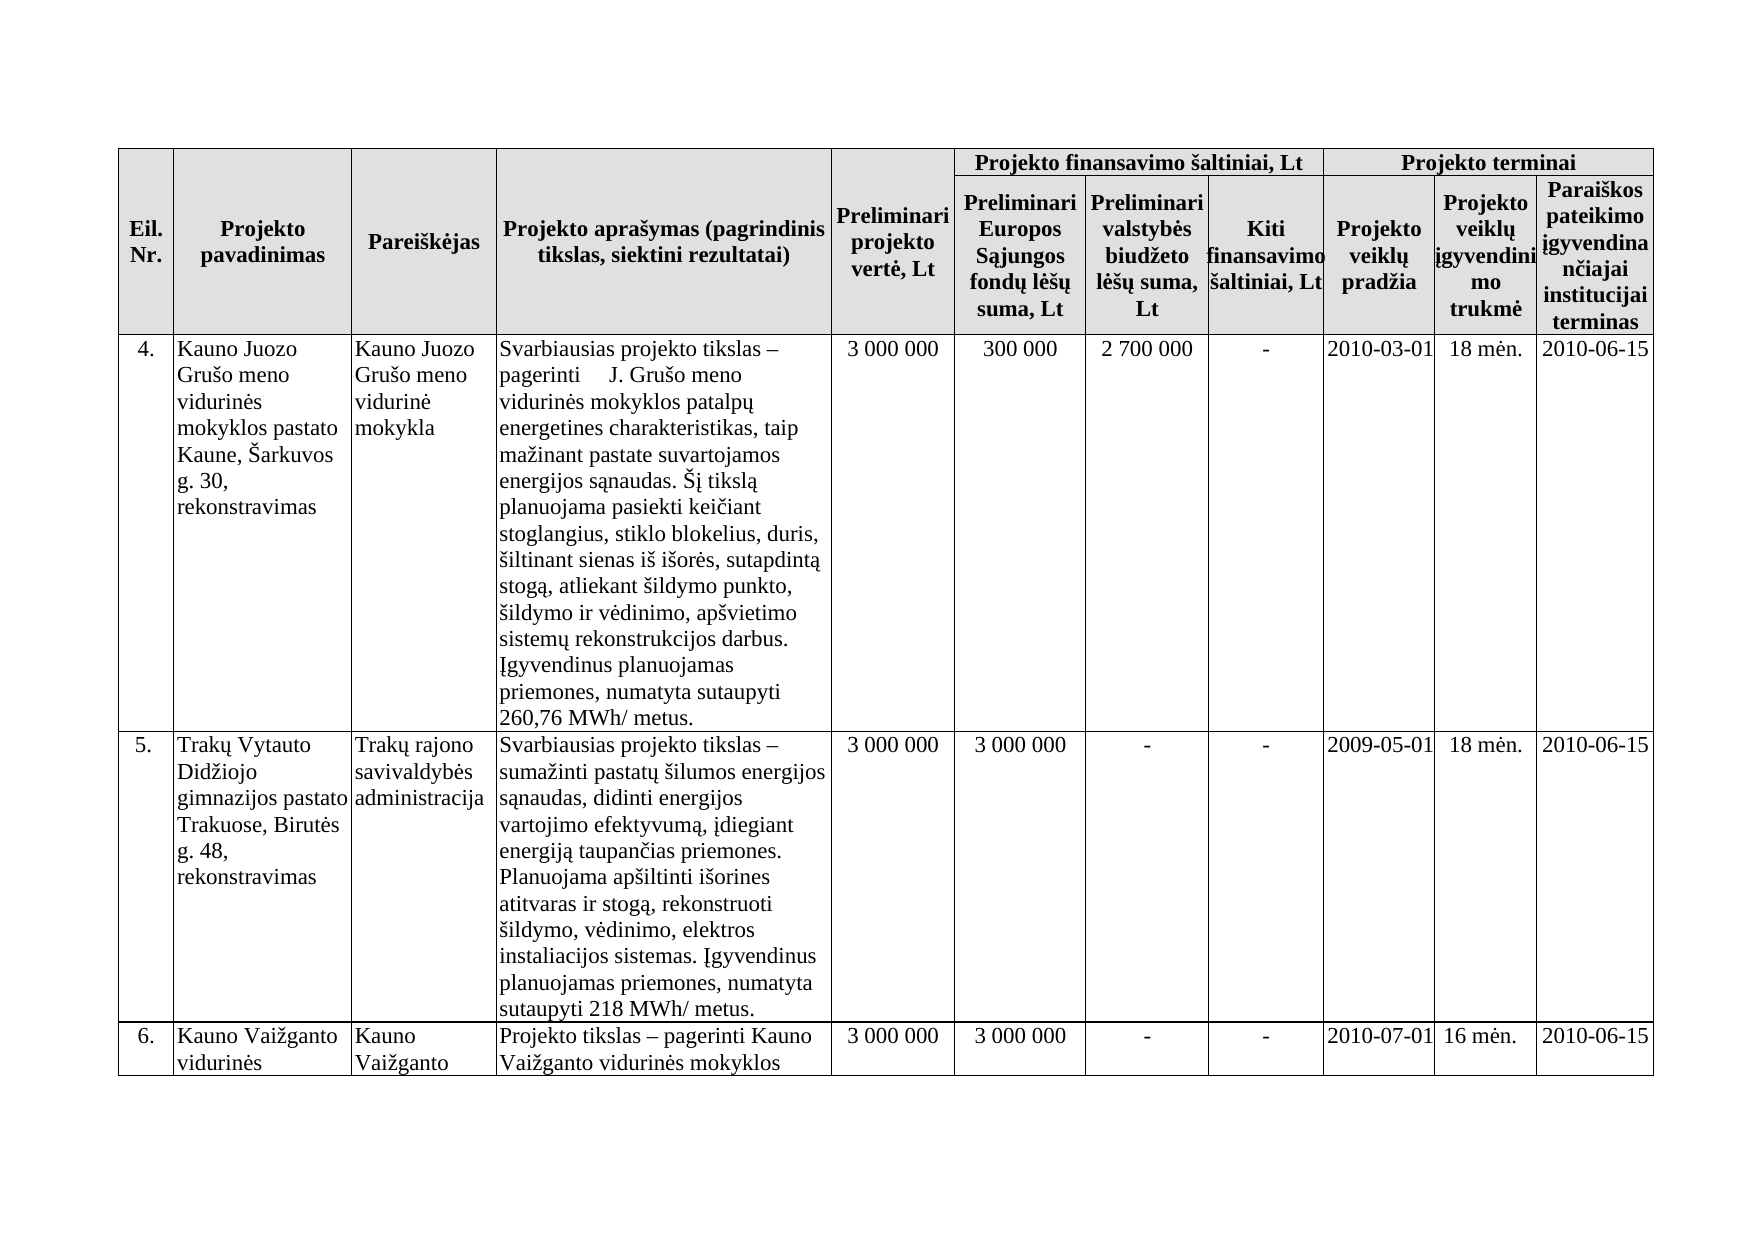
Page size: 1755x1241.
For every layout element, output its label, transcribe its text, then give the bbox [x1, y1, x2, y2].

table_cell 4. [119, 335, 173, 731]
table_header Projekto aprašymas (pagrindinis tikslas, siektini rezultatai) [497, 149, 831, 334]
table_cell Kauno Vaižganto [352, 1023, 496, 1075]
table_cell 5. [119, 732, 173, 1021]
table_cell 3 000 000 [955, 1023, 1085, 1075]
table_cell - [1209, 1023, 1323, 1075]
table_header Preliminari projekto vertė, Lt [832, 149, 954, 334]
table_cell 3 000 000 [832, 732, 954, 1021]
table_cell 18 mėn. [1435, 732, 1536, 1021]
table_cell Trakų Vytauto Didžiojo gimnazijos pastato Trakuose, Birutės g. 48, rekonstravimas [174, 732, 351, 1021]
table_cell Projekto veiklų pradžia [1324, 176, 1434, 334]
table_cell - [1086, 1023, 1208, 1075]
table_cell 6. [119, 1023, 173, 1075]
table_cell 3 000 000 [832, 1023, 954, 1075]
table_cell Svarbiausias projekto tikslas – sumažinti pastatų šilumos energijos sąnaudas, didinti energijos vartojimo efektyvumą, įdiegiant energiją taupančias priemones. Planuojama apšiltinti išorines atitvaras ir stogą, rekonstruoti šildymo, vėdinimo, elektros instaliacijos sistemas. Įgyvendinus planuojamas priemones, numatyta sutaupyti 218 MWh/ metus. [497, 732, 831, 1021]
table_cell Kauno Vaižganto vidurinės [174, 1023, 351, 1075]
table_cell - [1209, 732, 1323, 1021]
table_header Projekto pavadinimas [174, 149, 351, 334]
table_cell 2010-03-01 [1324, 335, 1434, 731]
table_cell 2010-06-15 [1537, 1023, 1653, 1075]
table_cell Projekto veiklų įgyvendinimo trukmė [1435, 176, 1536, 334]
table_cell 16 mėn. [1435, 1023, 1536, 1075]
table_cell 2010-07-01 [1324, 1023, 1434, 1075]
table_cell 18 mėn. [1435, 335, 1536, 731]
table_cell 2 700 000 [1086, 335, 1208, 731]
table_cell Kauno Juozo Grušo meno vidurinė mokykla [352, 335, 496, 731]
table_cell Preliminari Europos Sąjungos fondų lėšų suma, Lt [955, 176, 1085, 334]
table_cell 300 000 [955, 335, 1085, 731]
table_cell 2010-06-15 [1537, 335, 1653, 731]
table_cell Projekto tikslas – pagerinti Kauno Vaižganto vidurinės mokyklos [497, 1023, 831, 1075]
table_cell 3 000 000 [832, 335, 954, 731]
table_header Eil. Nr. [119, 149, 173, 334]
table_cell Trakų rajono savivaldybės administracija [352, 732, 496, 1021]
table_cell Preliminari valstybės biudžeto lėšų suma, Lt [1086, 176, 1208, 334]
table_cell Paraiškos pateikimo įgyvendinančiajai institucijai terminas [1537, 176, 1653, 334]
table_cell Svarbiausias projekto tikslas – pagerinti J. Grušo meno vidurinės mokyklos patalpų energetines charakteristikas, taip mažinant pastate suvartojamos energijos sąnaudas. Šį tikslą planuojama pasiekti keičiant stoglangius, stiklo blokelius, duris, šiltinant sienas iš išorės, sutapdintą stogą, atliekant šildymo punkto, šildymo ir vėdinimo, apšvietimo sistemų rekonstrukcijos darbus. Įgyvendinus planuojamas priemones, numatyta sutaupyti 260,76 MWh/ metus. [497, 335, 831, 731]
table_cell Kiti finansavimo šaltiniai, Lt [1209, 176, 1323, 334]
table_cell 2009-05-01 [1324, 732, 1434, 1021]
table_header Projekto terminai [1324, 149, 1653, 175]
table_cell - [1209, 335, 1323, 731]
table_header Projekto finansavimo šaltiniai, Lt [955, 149, 1323, 175]
table_header Pareiškėjas [352, 149, 496, 334]
table_cell 3 000 000 [955, 732, 1085, 1021]
table_cell - [1086, 732, 1208, 1021]
table_cell Kauno Juozo Grušo meno vidurinės mokyklos pastato Kaune, Šarkuvos g. 30, rekonstravimas [174, 335, 351, 731]
table_cell 2010-06-15 [1537, 732, 1653, 1021]
